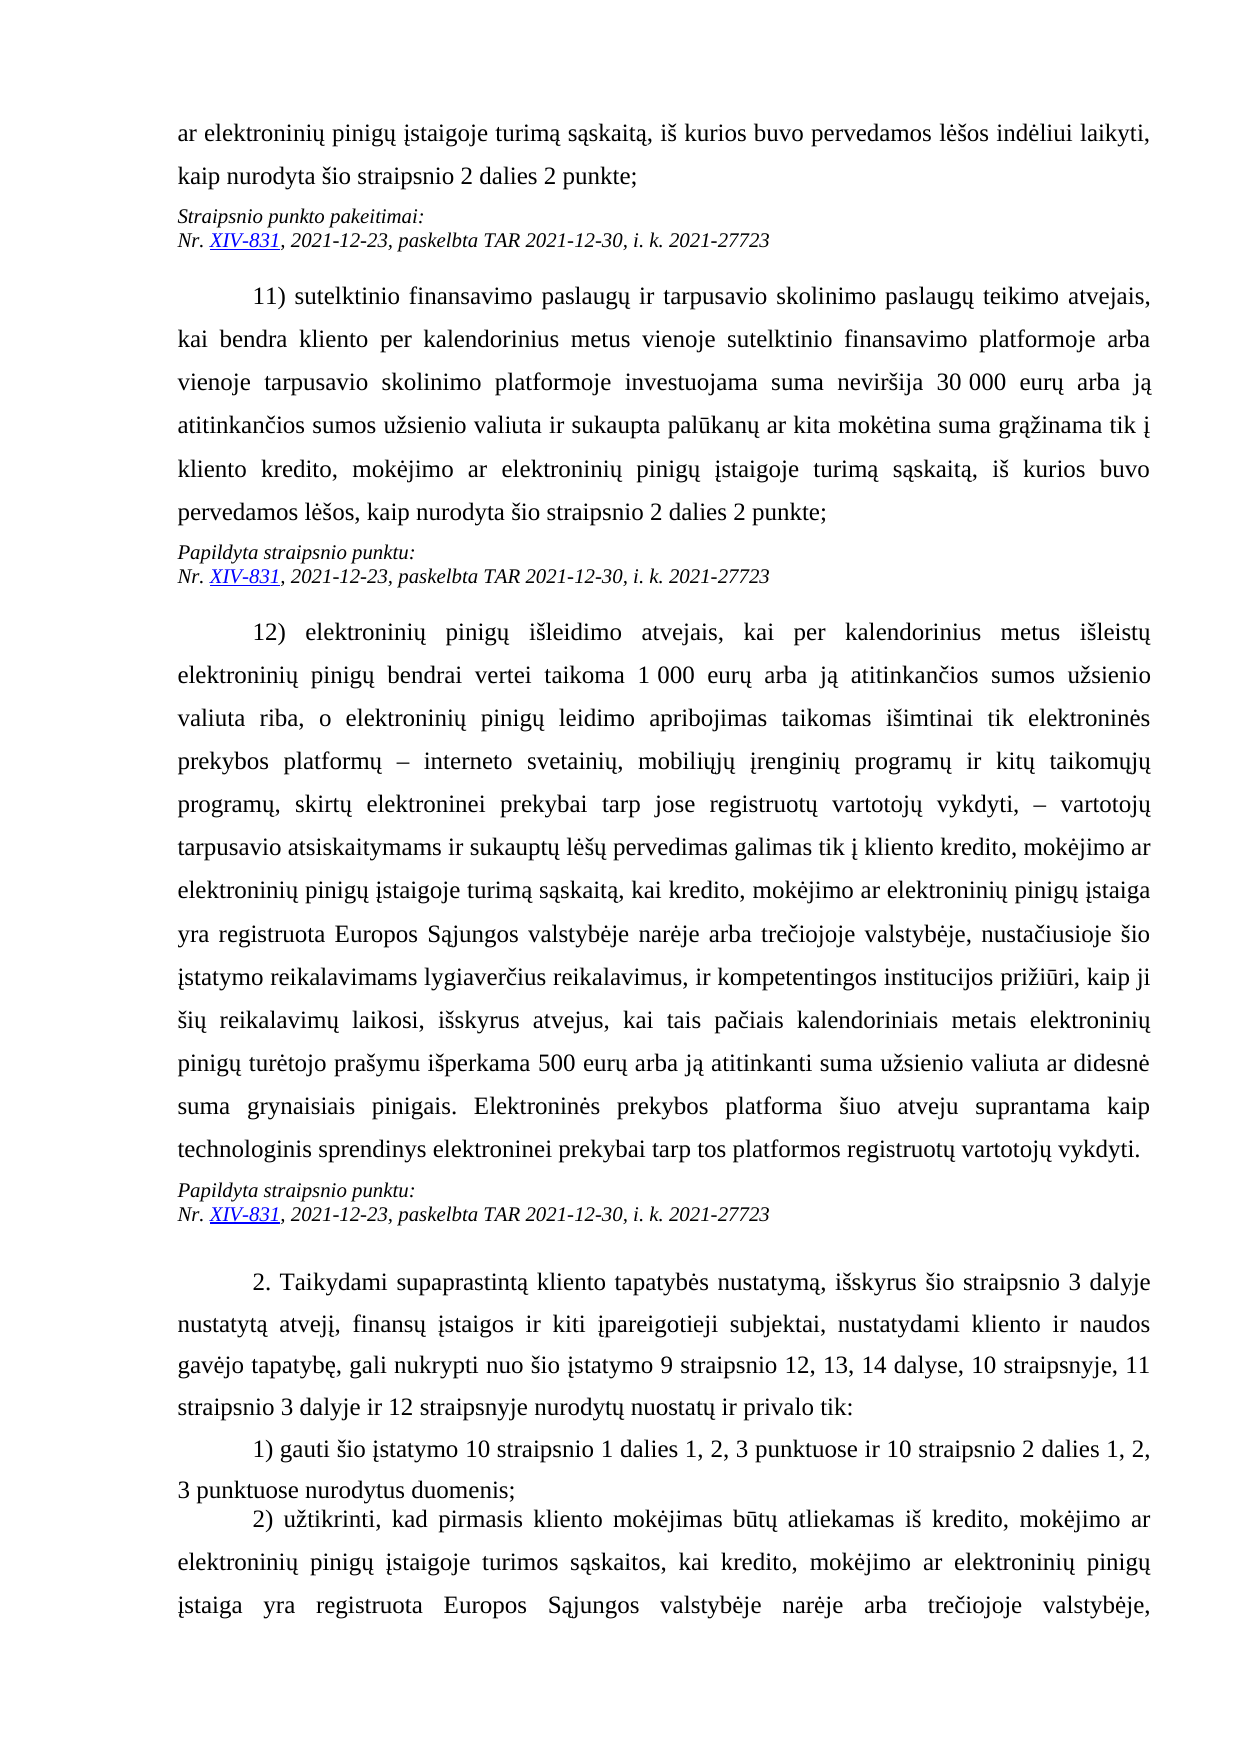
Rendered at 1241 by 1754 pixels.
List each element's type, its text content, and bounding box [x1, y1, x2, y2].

text 12) elektroninių pinigų išleidimo atvejais, kai per kalendorinius metus išleistų elektroninių pinigų bendrai vertei taikoma 1 000 eurų arba ją atitinkančios sumos užsienio valiuta riba, o elektroninių pinigų leidimo apribojimas taikomas išimtinai tik elektroninės prekybos platformų – interneto svetainių, mobiliųjų įrenginių programų ir kitų taikomųjų programų, skirtų elektroninei prekybai tarp jose registruotų vartotojų vykdyti, – vartotojų tarpusavio atsiskaitymams ir sukauptų lėšų pervedimas galimas tik į kliento kredito, mokėjimo ar elektroninių pinigų įstaigoje turimą sąskaitą, kai kredito, mokėjimo ar elektroninių pinigų įstaiga yra registruota Europos Sąjungos valstybėje narėje arba trečiojoje valstybėje, nustačiusioje šio įstatymo reikalavimams lygiaverčius reikalavimus, ir kompetentingos institucijos prižiūri, kaip ji šių reikalavimų laikosi, išskyrus atvejus, kai tais pačiais kalendoriniais metais elektroninių pinigų turėtojo prašymu išperkama 500 eurų arba ją atitinkanti suma užsienio valiuta ar didesnė suma grynaisiais pinigais. Elektroninės prekybos platforma šiuo atveju suprantama kaip technologinis sprendinys elektroninei prekybai tarp tos platformos registruotų vartotojų vykdyti. [177, 617, 1152, 1163]
text 2) užtikrinti, kad pirmasis kliento mokėjimas būtų atliekamas iš kredito, mokėjimo ar elektroninių pinigų įstaigoje turimos sąskaitos, kai kredito, mokėjimo ar elektroninių pinigų įstaiga yra registruota Europos Sąjungos valstybėje narėje arba trečiojoje valstybėje, [177, 1504, 1152, 1619]
text 1) gauti šio įstatymo 10 straipsnio 1 dalies 1, 2, 3 punktuose ir 10 straipsnio 2 dalies 1, 2, 3 punktuose nurodytus duomenis; [177, 1421, 1152, 1504]
text 2. Taikydami supaprastintą kliento tapatybės nustatymą, išskyrus šio straipsnio 3 dalyje nustatytą atvejį, finansų įstaigos ir kiti įpareigotieji subjektai, nustatydami kliento ir naudos gavėjo tapatybę, gali nukrypti nuo šio įstatymo 9 straipsnio 12, 13, 14 dalyse, 10 straipsnyje, 11 straipsnio 3 dalyje ir 12 straipsnyje nurodytų nuostatų ir privalo tik: [177, 1254, 1152, 1421]
text Papildyta straipsnio punktu: [177, 1177, 1152, 1202]
text 11) sutelktinio finansavimo paslaugų ir tarpusavio skolinimo paslaugų teikimo atvejais, kai bendra kliento per kalendorinius metus vienoje sutelktinio finansavimo platformoje arba vienoje tarpusavio skolinimo platformoje investuojama suma neviršija 30 000 eurų arba ją atitinkančios sumos užsienio valiuta ir sukaupta palūkanų ar kita mokėtina suma grąžinama tik į kliento kredito, mokėjimo ar elektroninių pinigų įstaigoje turimą sąskaitą, iš kurios buvo pervedamos lėšos, kaip nurodyta šio straipsnio 2 dalies 2 punkte; [177, 281, 1152, 526]
text Nr. XIV-831, 2021-12-23, paskelbta TAR 2021-12-30, i. k. 2021-27723 [177, 1202, 1152, 1226]
text ar elektroninių pinigų įstaigoje turimą sąskaitą, iš kurios buvo pervedamos lėšos indėliui laikyti, kaip nurodyta šio straipsnio 2 dalies 2 punkte; [177, 118, 1152, 190]
text Straipsnio punkto pakeitimai: [177, 204, 1152, 228]
text Papildyta straipsnio punktu: [177, 540, 1152, 564]
text Nr. XIV-831, 2021-12-23, paskelbta TAR 2021-12-30, i. k. 2021-27723 [177, 228, 1152, 252]
text Nr. XIV-831, 2021-12-23, paskelbta TAR 2021-12-30, i. k. 2021-27723 [177, 564, 1152, 588]
